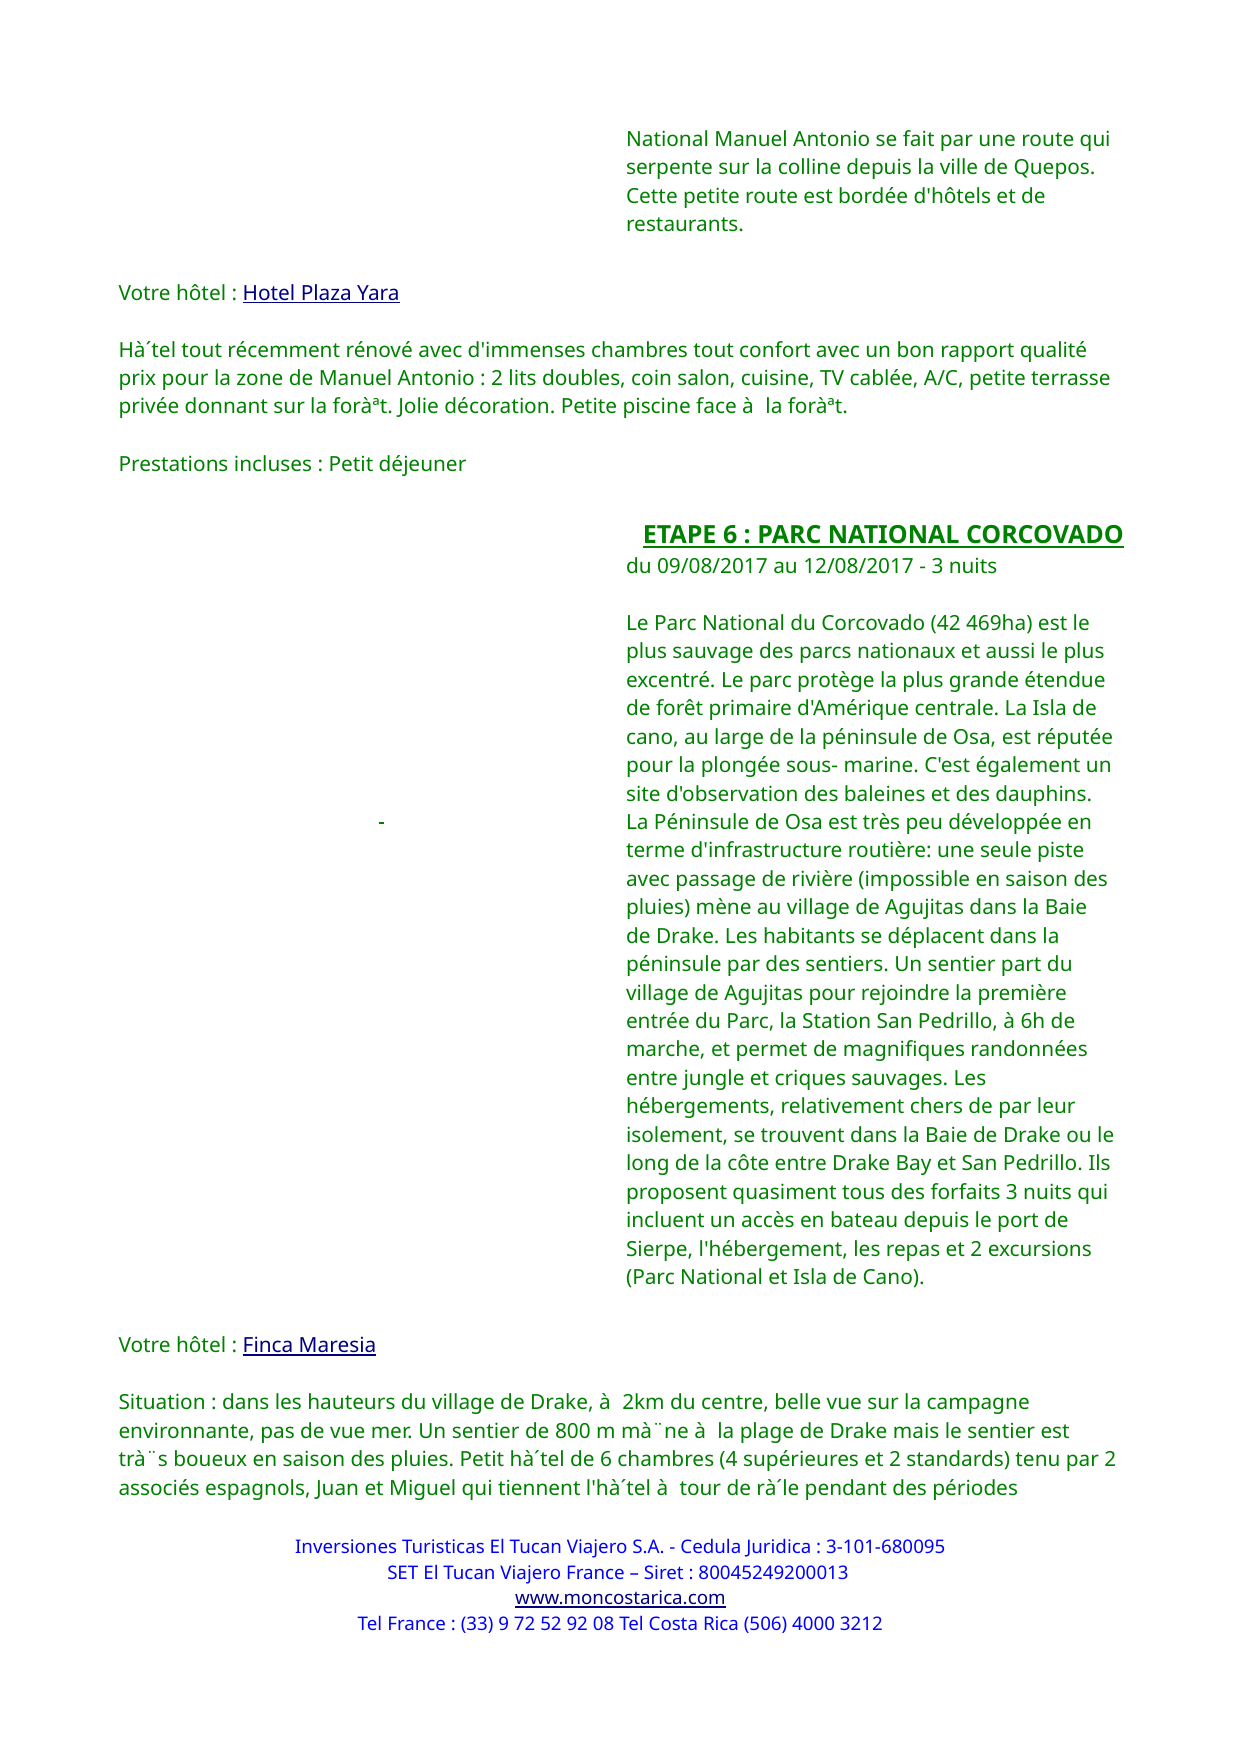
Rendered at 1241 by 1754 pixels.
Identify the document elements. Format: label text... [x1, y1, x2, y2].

text Situation : dans les hauteurs du village de Drake, à 2km du centre, belle vue sur la campagne environnante, pas de vue mer. Un sentier de 800 m mà¨ne à la plage de Drake mais le sentier est trà¨s boueux en saison des pluies. Petit hà´tel de 6 chambres (4 supérieures et 2 standards) tenu par 2 associés espagnols, Juan et Miguel qui tiennent l'hà´tel à tour de rà´le pendant des périodes [118, 1387, 1122, 1501]
table_header ETAPE 6 : PARC NATIONAL CORCOVADO du 09/08/2017 au 12/08/2017 - 3 nuits Le Parc National du Corcovado (42 469ha) est le plus sauvage des parcs nationaux et aussi le plus excentré. Le parc protège la plus grande étendue de forêt primaire d'Amérique centrale. La Isla de cano, au large de la péninsule de Osa, est réputée pour la plongée sous- marine. C'est également un site d'observation des baleines et des dauphins. La Péninsule de Osa est très peu développée en terme d'infrastructure routière: une seule piste avec passage de rivière (impossible en saison des pluies) mène au village de Agujitas dans la Baie de Drake. Les habitants se déplacent dans la péninsule par des sentiers. Un sentier part du village de Agujitas pour rejoindre la première entrée du Parc, la Station San Pedrillo, à 6h de marche, et permet de magnifiques randonnées entre jungle et criques sauvages. Les hébergements, relativement chers de par leur isolement, se trouvent dans la Baie de Drake ou le long de la côte entre Drake Bay et San Pedrillo. Ils proposent quasiment tous des forfaits 3 nuits qui incluent un accès en bateau depuis le port de Sierpe, l'hébergement, les repas et 2 excursions (Parc National et Isla de Cano). [620, 511, 1122, 1296]
text Hà´tel tout récemment rénové avec d'immenses chambres tout confort avec un bon rapport qualité prix pour la zone de Manuel Antonio : 2 lits doubles, coin salon, cuisine, TV cablée, A/C, petite terrasse privée donnant sur la foràªt. Jolie décoration. Petite piscine face à la foràªt. [118, 335, 1122, 420]
table_header [118, 511, 620, 1296]
text Votre hôtel : Finca Maresia [118, 1330, 1122, 1359]
text Votre hôtel : Hotel Plaza Yara [118, 278, 1122, 306]
table_header National Manuel Antonio se fait par une route qui serpente sur la colline depuis la ville de Quepos. Cette petite route est bordée d'hôtels et de restaurants. [620, 118, 1122, 243]
text Prestations incluses : Petit déjeuner [118, 449, 1122, 477]
table_header [118, 118, 620, 243]
